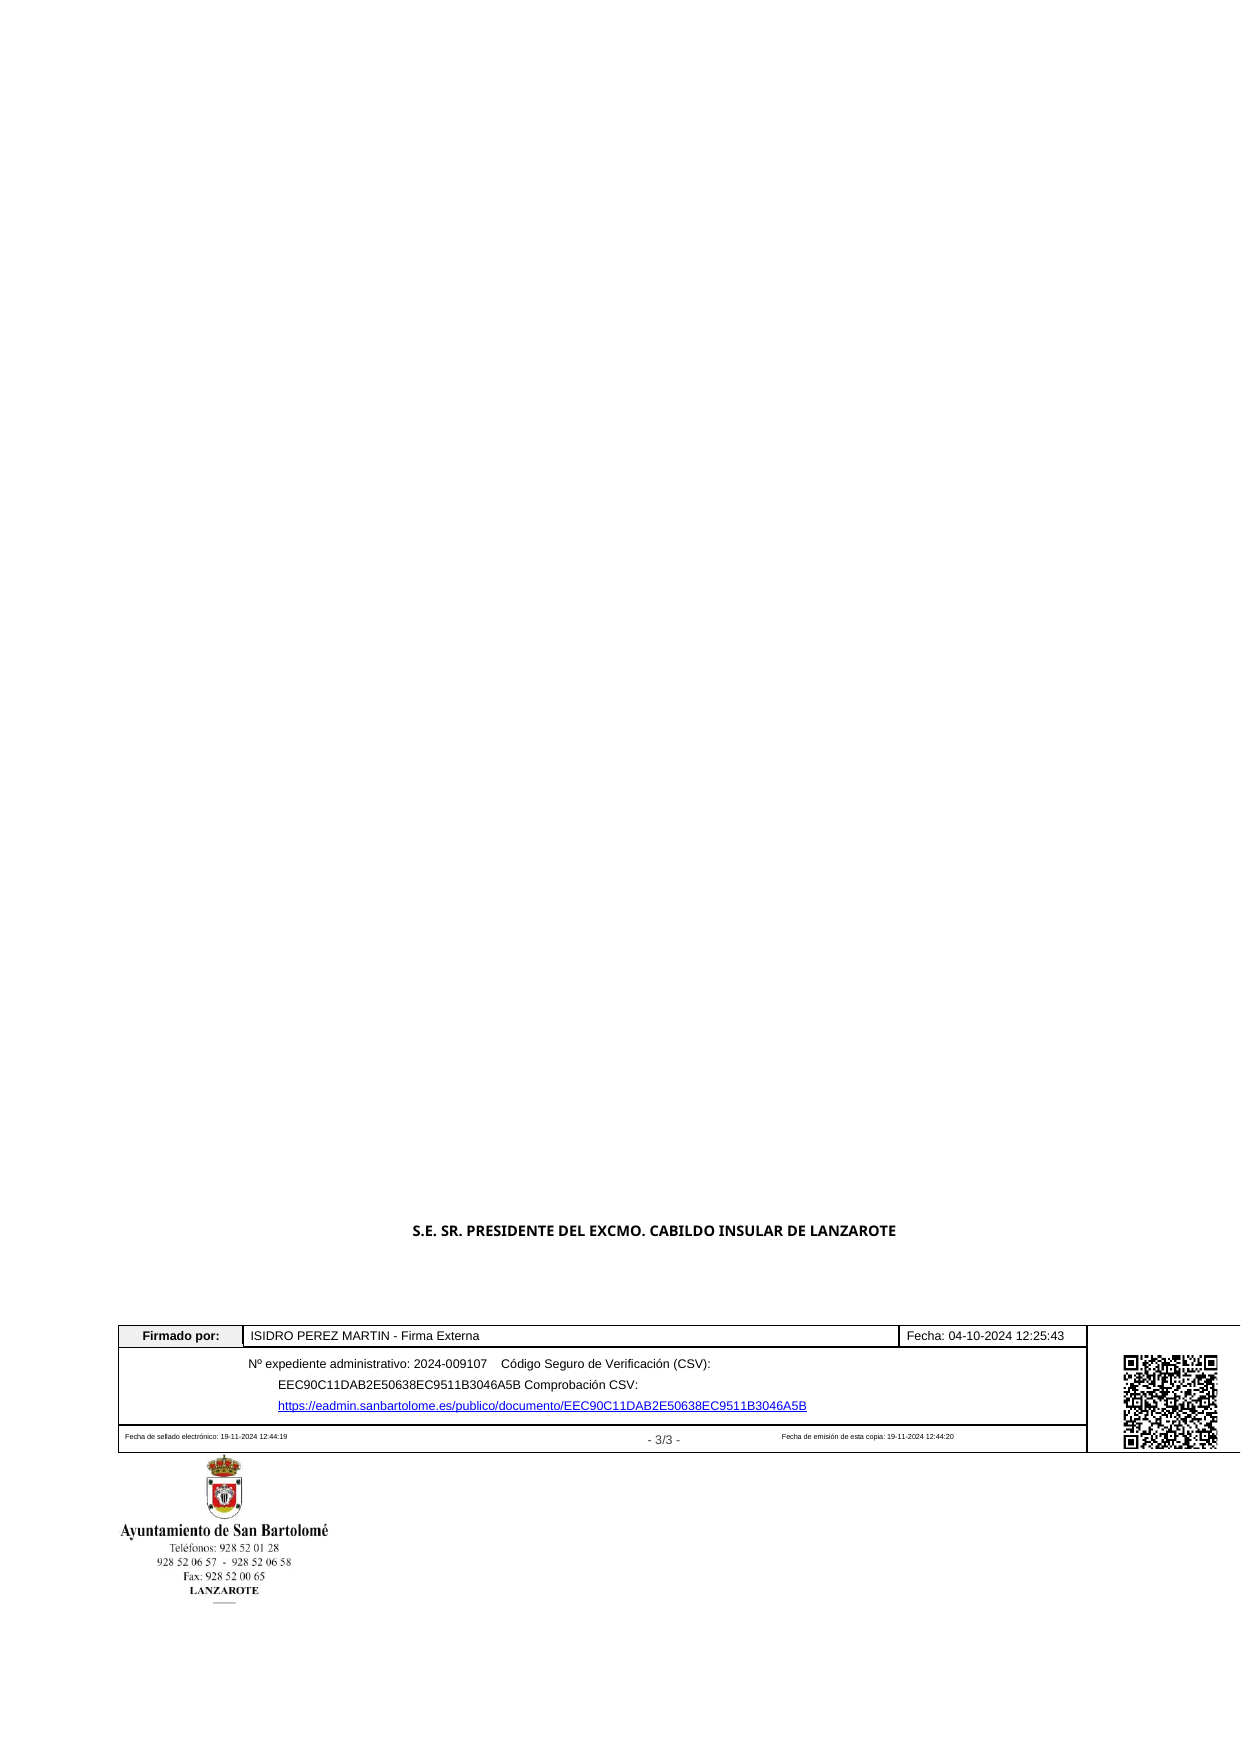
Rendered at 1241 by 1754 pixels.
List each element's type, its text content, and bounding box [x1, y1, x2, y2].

table_header ISIDRO PEREZ MARTIN - Firma Externa [244, 1326, 898, 1346]
table_header [1088, 1326, 1240, 1452]
table_header Fecha: 04-10-2024 12:25:43 [900, 1326, 1086, 1346]
table_cell Nº expediente administrativo: 2024-009107 Código Seguro de Verificación (CSV): EEC90C11DAB2E50638EC9511B3046A5B Comprobación CSV: https://eadmin.sanbartolome.es/publico/documento/EEC90C11DAB2E50638EC9511B3046A5B [119, 1348, 1086, 1424]
table_header Firmado por: [119, 1326, 242, 1344]
table_cell Fecha de sellado electrónico: 19-11-2024 12:44:19 - 3/3 - Fecha de emisión de esta copia: 19-11-2024 12:44:20 [119, 1426, 1086, 1452]
text S.E. SR. PRESIDENTE DEL EXCMO. CABILDO INSULAR DE LANZAROTE [412, 1221, 1122, 1241]
